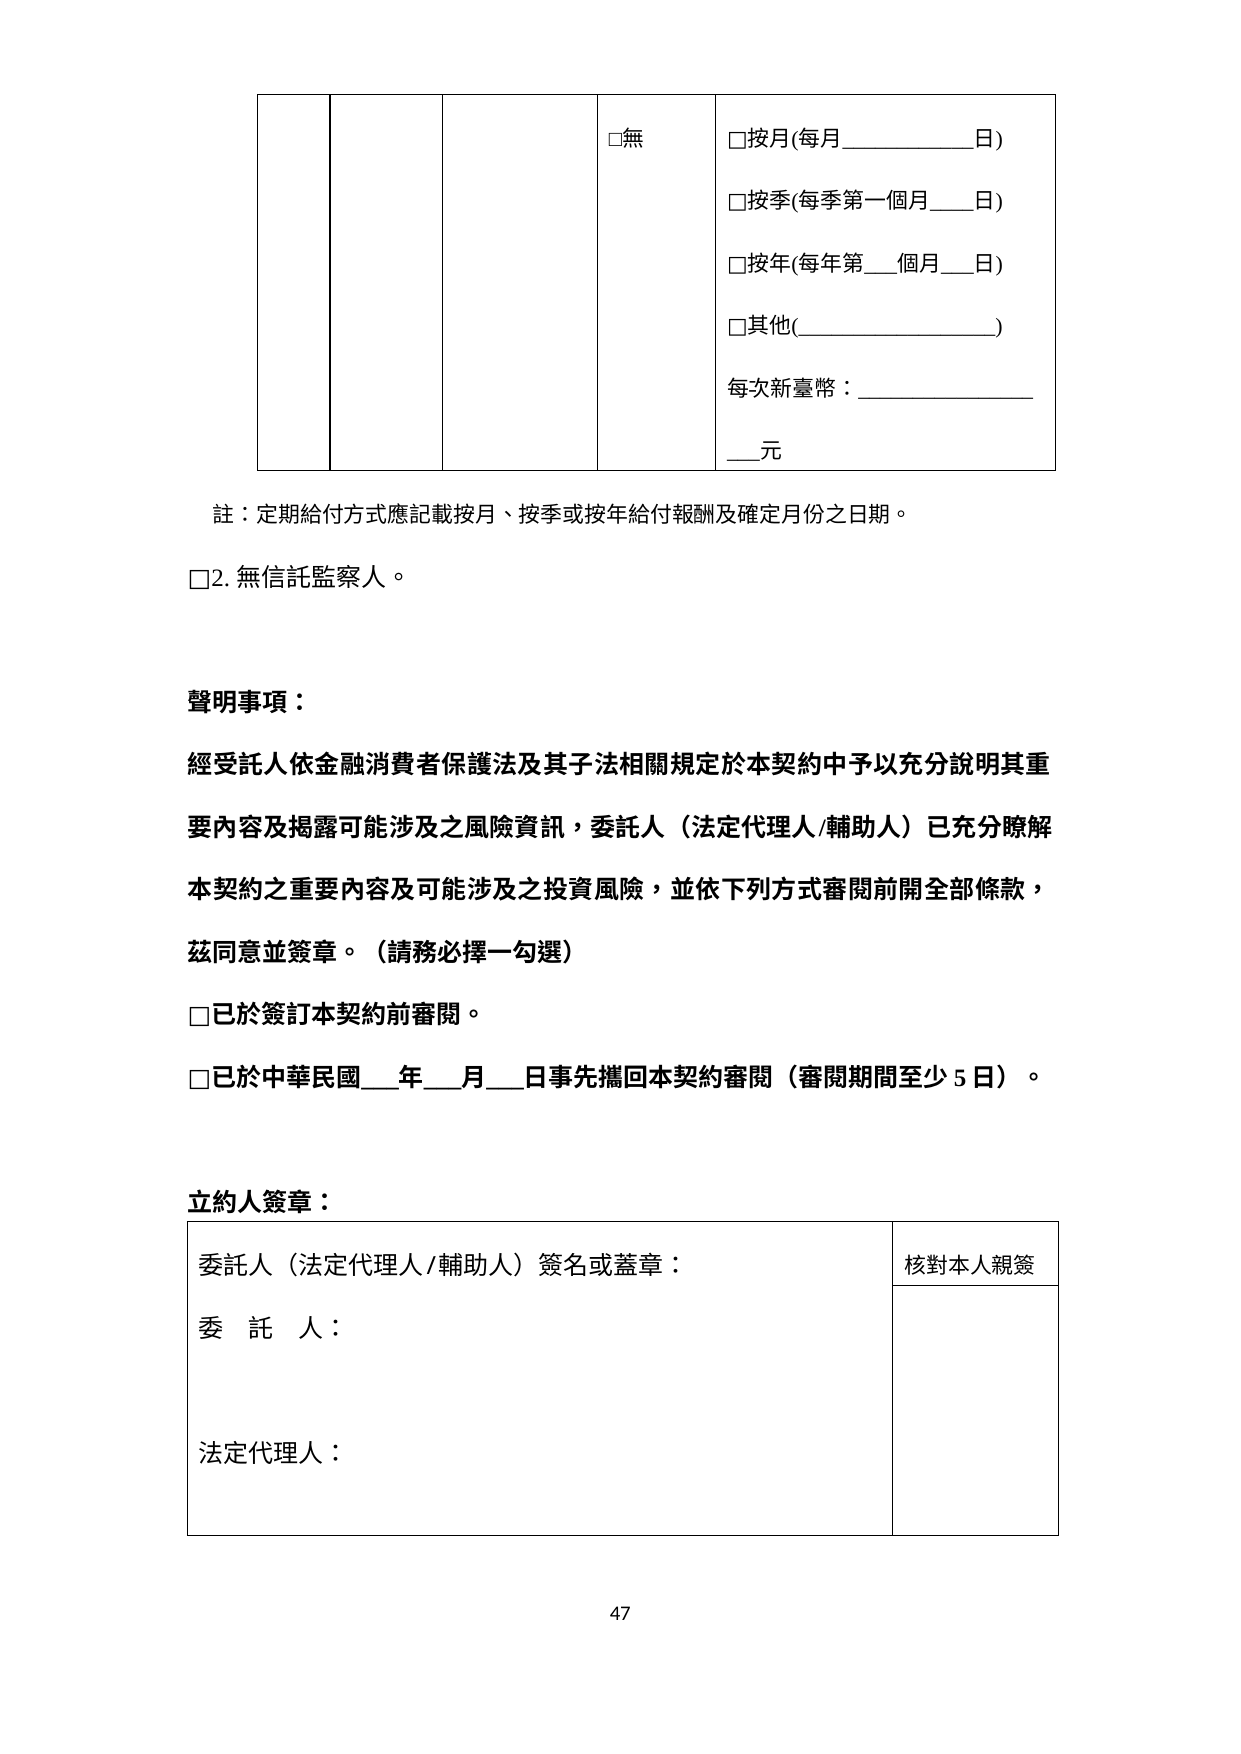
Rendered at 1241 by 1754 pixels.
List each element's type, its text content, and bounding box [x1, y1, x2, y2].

text 經受託人依金融消費者保護法及其子法相關規定於本契約中予以充分說明其重要內容及揭露可能涉及之風險資訊，委託人（法定代理人/輔助人）已充分瞭解本契約之重要內容及可能涉及之投資風險，並依下列方式審閱前開全部條款，茲同意並簽章。（請務必擇一勾選） [187, 721, 1053, 971]
text 註：定期給付方式應記載按月、按季或按年給付報酬及確定月份之日期。 [187, 471, 1053, 534]
text 聲明事項： [187, 659, 1053, 721]
table_header 核對本人親簽 [893, 1222, 1058, 1285]
table_cell □無 [598, 95, 715, 470]
text □2. 無信託監察人。 [187, 534, 1053, 596]
table_cell [331, 95, 442, 470]
table_header 委託人（法定代理人/輔助人）簽名或蓋章： 委 託 人： 法定代理人： [188, 1222, 892, 1535]
text □已於簽訂本契約前審閱。 [187, 971, 1053, 1034]
text 立約人簽章： [187, 1159, 1053, 1221]
text □已於中華民國___年___月___日事先攜回本契約審閱（審閱期間至少5日）。 [187, 1034, 1053, 1096]
table_cell [258, 95, 329, 470]
table_cell [443, 95, 597, 470]
table_cell [893, 1286, 1058, 1535]
table_cell □按月(每月____________日) □按季(每季第一個月____日) □按年(每年第___個月___日) □其他(__________________) 每次新臺幣：___________________元 [716, 95, 1055, 470]
